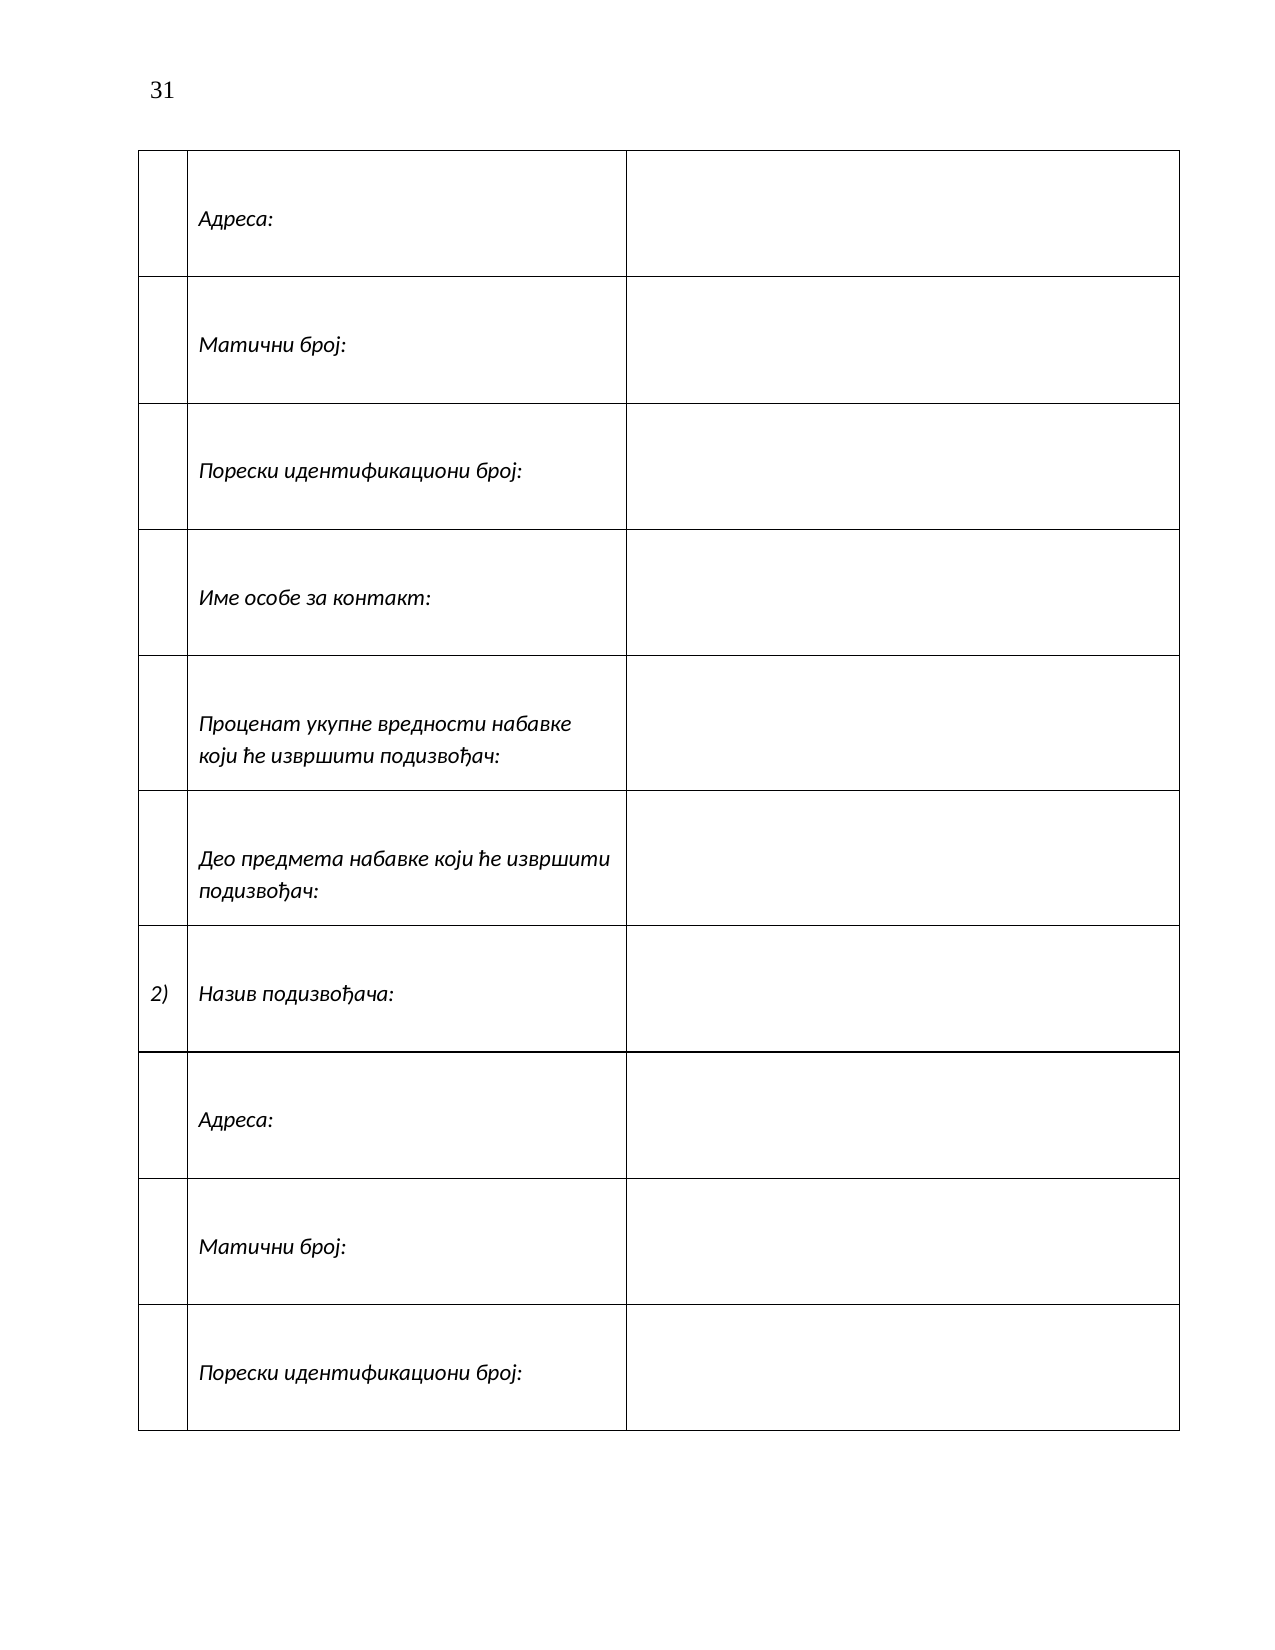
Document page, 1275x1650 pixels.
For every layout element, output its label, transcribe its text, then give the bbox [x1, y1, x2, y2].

table_cell [627, 1053, 1179, 1178]
table_cell [139, 1053, 187, 1178]
table_cell [627, 530, 1179, 655]
table_cell [627, 791, 1179, 925]
table_cell [139, 277, 187, 402]
table_cell [139, 151, 187, 276]
table_cell Порески идентификациони број: [188, 1305, 626, 1430]
table_cell Проценат укупне вредности набавке који ће извршити подизвођач: [188, 656, 626, 790]
table_cell Име особе за контакт: [188, 530, 626, 655]
table_cell Матични број: [188, 277, 626, 402]
table_cell [139, 1305, 187, 1430]
table_cell Порески идентификациони број: [188, 404, 626, 529]
table_cell [627, 1305, 1179, 1430]
table_cell [139, 1179, 187, 1304]
table_cell [139, 404, 187, 529]
table_cell Адреса: [188, 1053, 626, 1178]
table_cell [627, 404, 1179, 529]
table_cell [139, 791, 187, 925]
table_cell [627, 1179, 1179, 1304]
table_cell Назив подизвођача: [188, 926, 626, 1051]
table_cell [139, 530, 187, 655]
table_cell [627, 926, 1179, 1051]
table_cell [627, 277, 1179, 402]
table_cell Адреса: [188, 151, 626, 276]
table_cell 2) [139, 926, 187, 1051]
table_cell Матични број: [188, 1179, 626, 1304]
table_cell [627, 656, 1179, 790]
table_cell [139, 656, 187, 790]
table_cell [627, 151, 1179, 276]
table_cell Део предмета набавке који ће извршити подизвођач: [188, 791, 626, 925]
